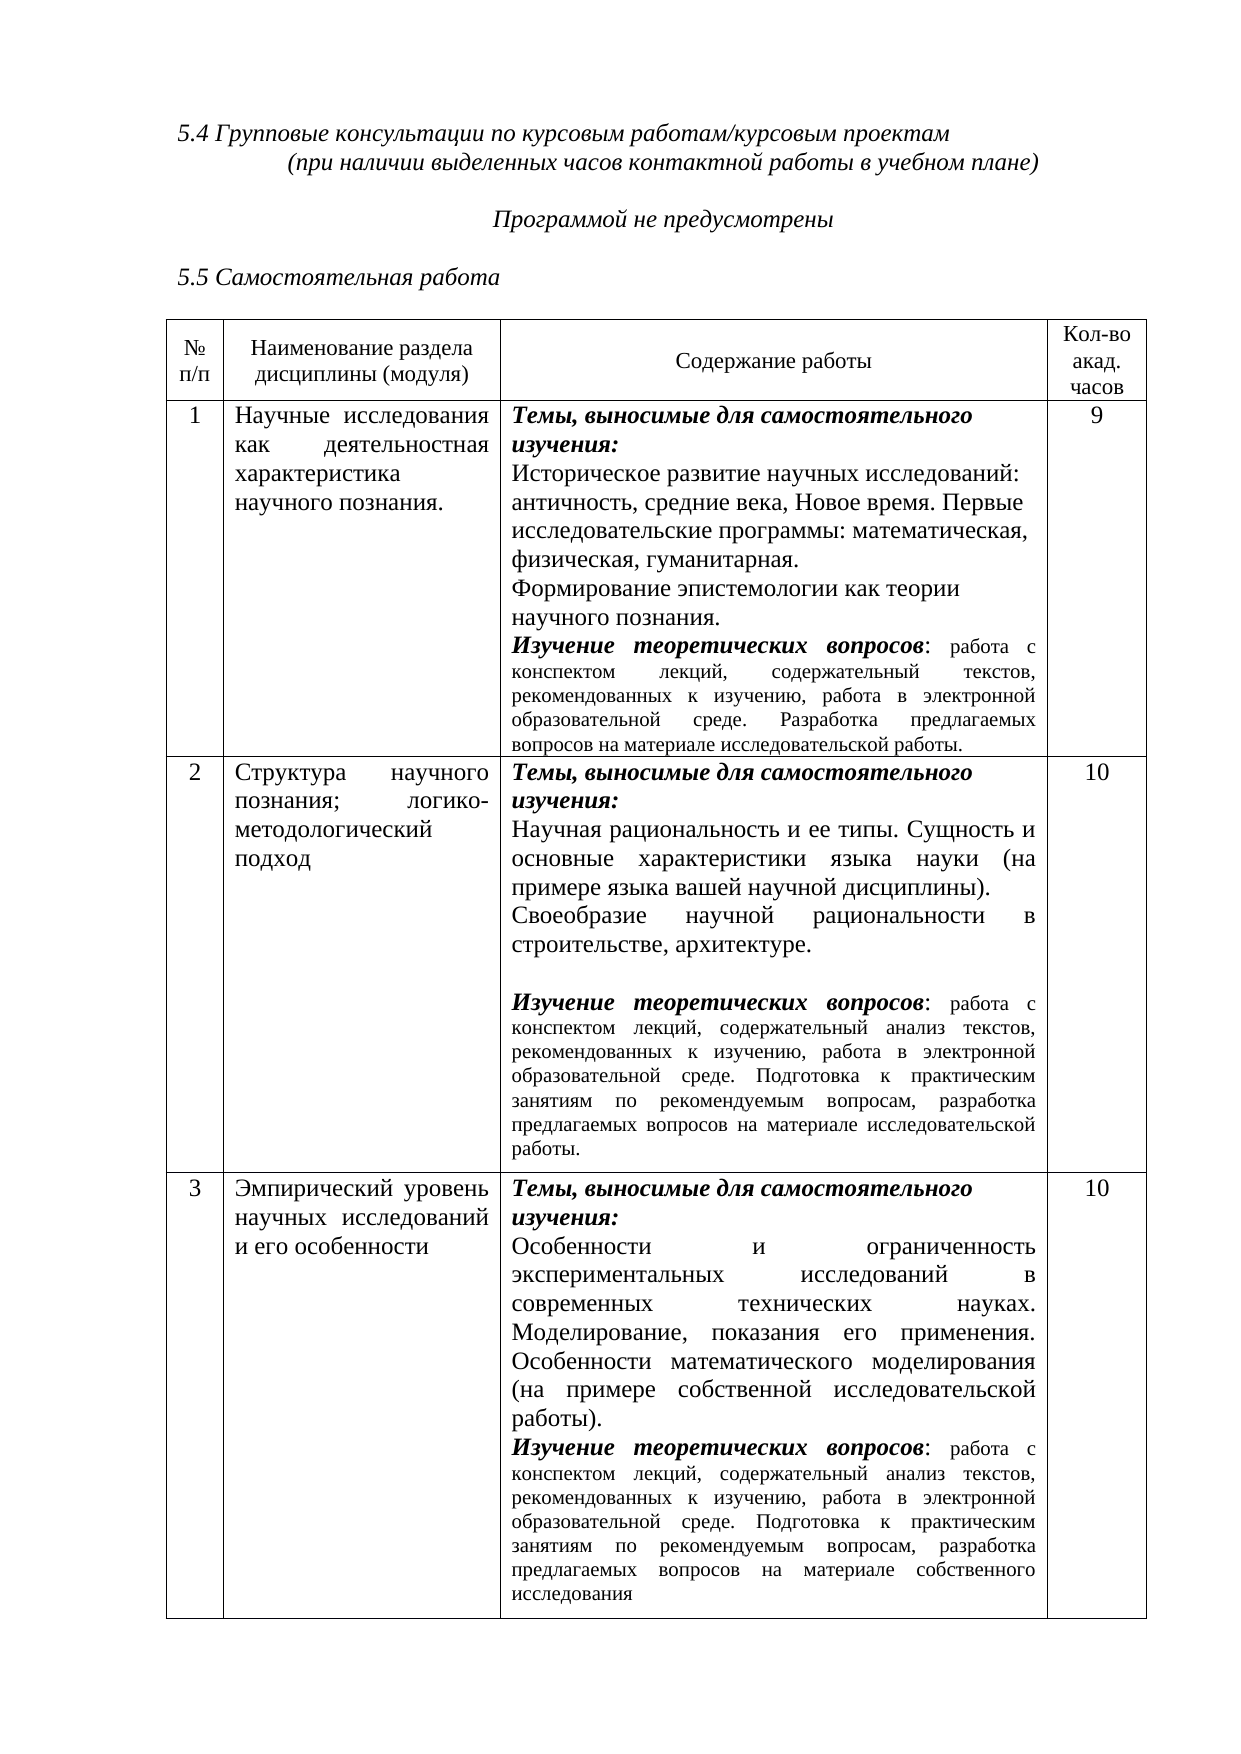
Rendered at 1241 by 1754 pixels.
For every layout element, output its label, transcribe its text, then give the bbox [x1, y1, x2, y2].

table_cell Структура научного познания; логико-методологический подход [224, 757, 500, 1172]
table_cell Эмпирический уровень научных исследований и его особенности [224, 1173, 500, 1618]
table_header Кол-во акад. часов [1048, 320, 1146, 399]
list Групповые консультации по курсовым работам/курсовым проектам [177, 118, 1152, 147]
list Самостоятельная работа [177, 262, 1152, 291]
table_cell 3 [167, 1173, 223, 1618]
table_cell 9 [1048, 401, 1146, 756]
table_header Наименование раздела дисциплины (модуля) [224, 320, 500, 399]
table_cell Темы, выносимые для самостоятельного изучения: Особенности и ограниченность экспериментальных исследований в современных технических науках. Моделирование, показания его применения. Особенности математического моделирования (на примере собственной исследовательской работы). Изучение теоретических вопросов: работа с конспектом лекций, содержательный анализ текстов, рекомендованных к изучению, работа в электронной образовательной среде. Подготовка к практическим занятиям по рекомендуемым вопросам, разработка предлагаемых вопросов на материале собственного исследования [501, 1173, 1047, 1618]
table_cell Научные исследования как деятельностная характеристика научного познания. [224, 401, 500, 756]
table_cell 1 [167, 401, 223, 756]
table_cell Темы, выносимые для самостоятельного изучения: Историческое развитие научных исследований: античность, средние века, Новое время. Первые исследовательские программы: математическая, физическая, гуманитарная. Формирование эпистемологии как теории научного познания. Изучение теоретических вопросов: работа с конспектом лекций, содержательный текстов, рекомендованных к изучению, работа в электронной образовательной среде. Разработка предлагаемых вопросов на материале исследовательской работы. [501, 401, 1047, 756]
list (при наличии выделенных часов контактной работы в учебном плане) [177, 147, 1152, 176]
table_cell 10 [1048, 757, 1146, 1172]
list Программой не предусмотрены [177, 204, 1152, 233]
table_cell 10 [1048, 1173, 1146, 1618]
table_header Содержание работы [501, 320, 1047, 399]
table_cell 2 [167, 757, 223, 1172]
table_header № п/п [167, 320, 223, 399]
table_cell Темы, выносимые для самостоятельного изучения: Научная рациональность и ее типы. Сущность и основные характеристики языка науки (на примере языка вашей научной дисциплины). Своеобразие научной рациональности в строительстве, архитектуре. Изучение теоретических вопросов: работа с конспектом лекций, содержательный анализ текстов, рекомендованных к изучению, работа в электронной образовательной среде. Подготовка к практическим занятиям по рекомендуемым вопросам, разработка предлагаемых вопросов на материале исследовательской работы. [501, 757, 1047, 1172]
